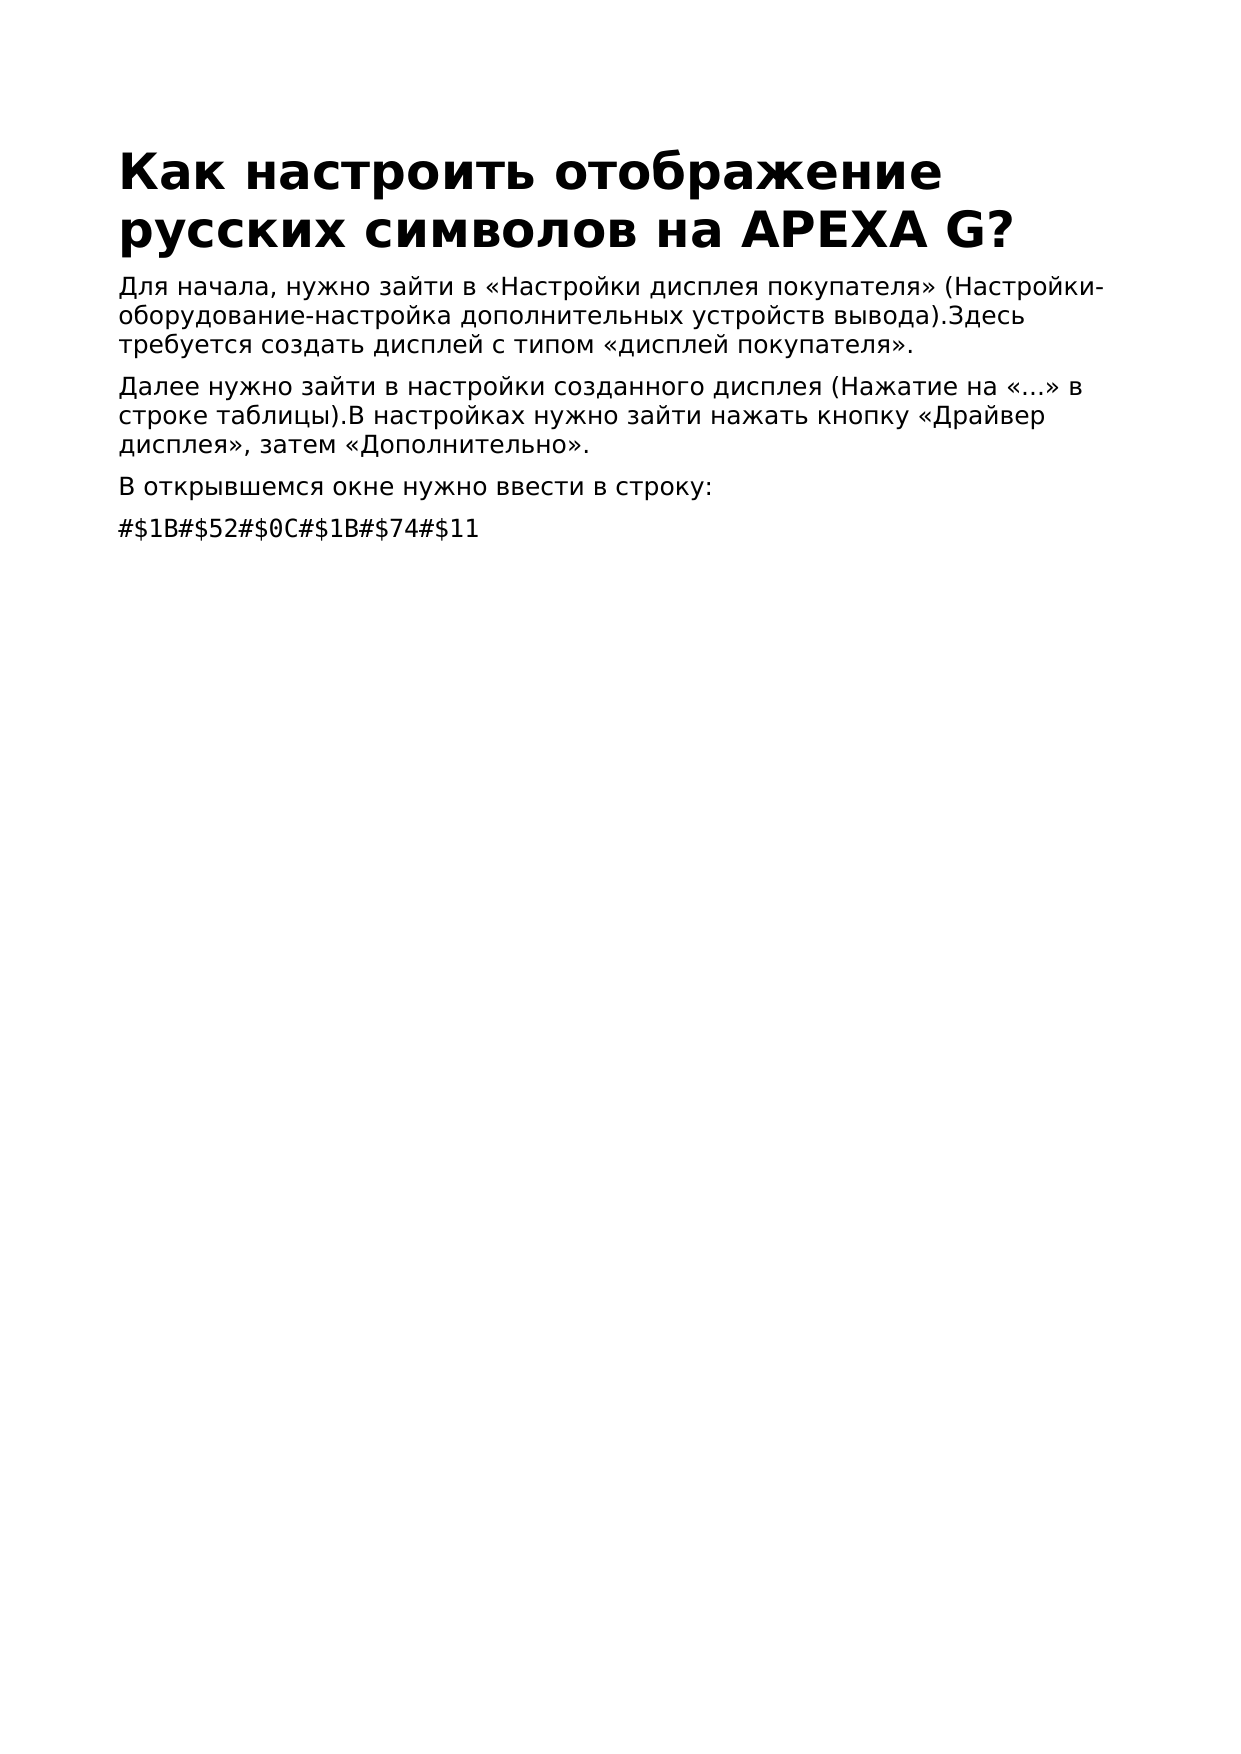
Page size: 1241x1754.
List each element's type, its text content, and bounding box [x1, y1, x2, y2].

text Для начала, нужно зайти в «Настройки дисплея покупателя» (Настройки-оборудование-настройка дополнительных устройств вывода).Здесь требуется создать дисплей с типом «дисплей покупателя». [118, 272, 1122, 359]
text #$1B#$52#$0C#$1B#$74#$11 [118, 514, 1122, 543]
subtitle Как настроить отображение русских символов на APEXA G? [118, 143, 1122, 259]
text Далее нужно зайти в настройки созданного дисплея (Нажатие на «...» в строке таблицы).В настройках нужно зайти нажать кнопку «Драйвер дисплея», затем «Дополнительно». [118, 372, 1122, 459]
text В открывшемся окне нужно ввести в строку: [118, 472, 1122, 501]
